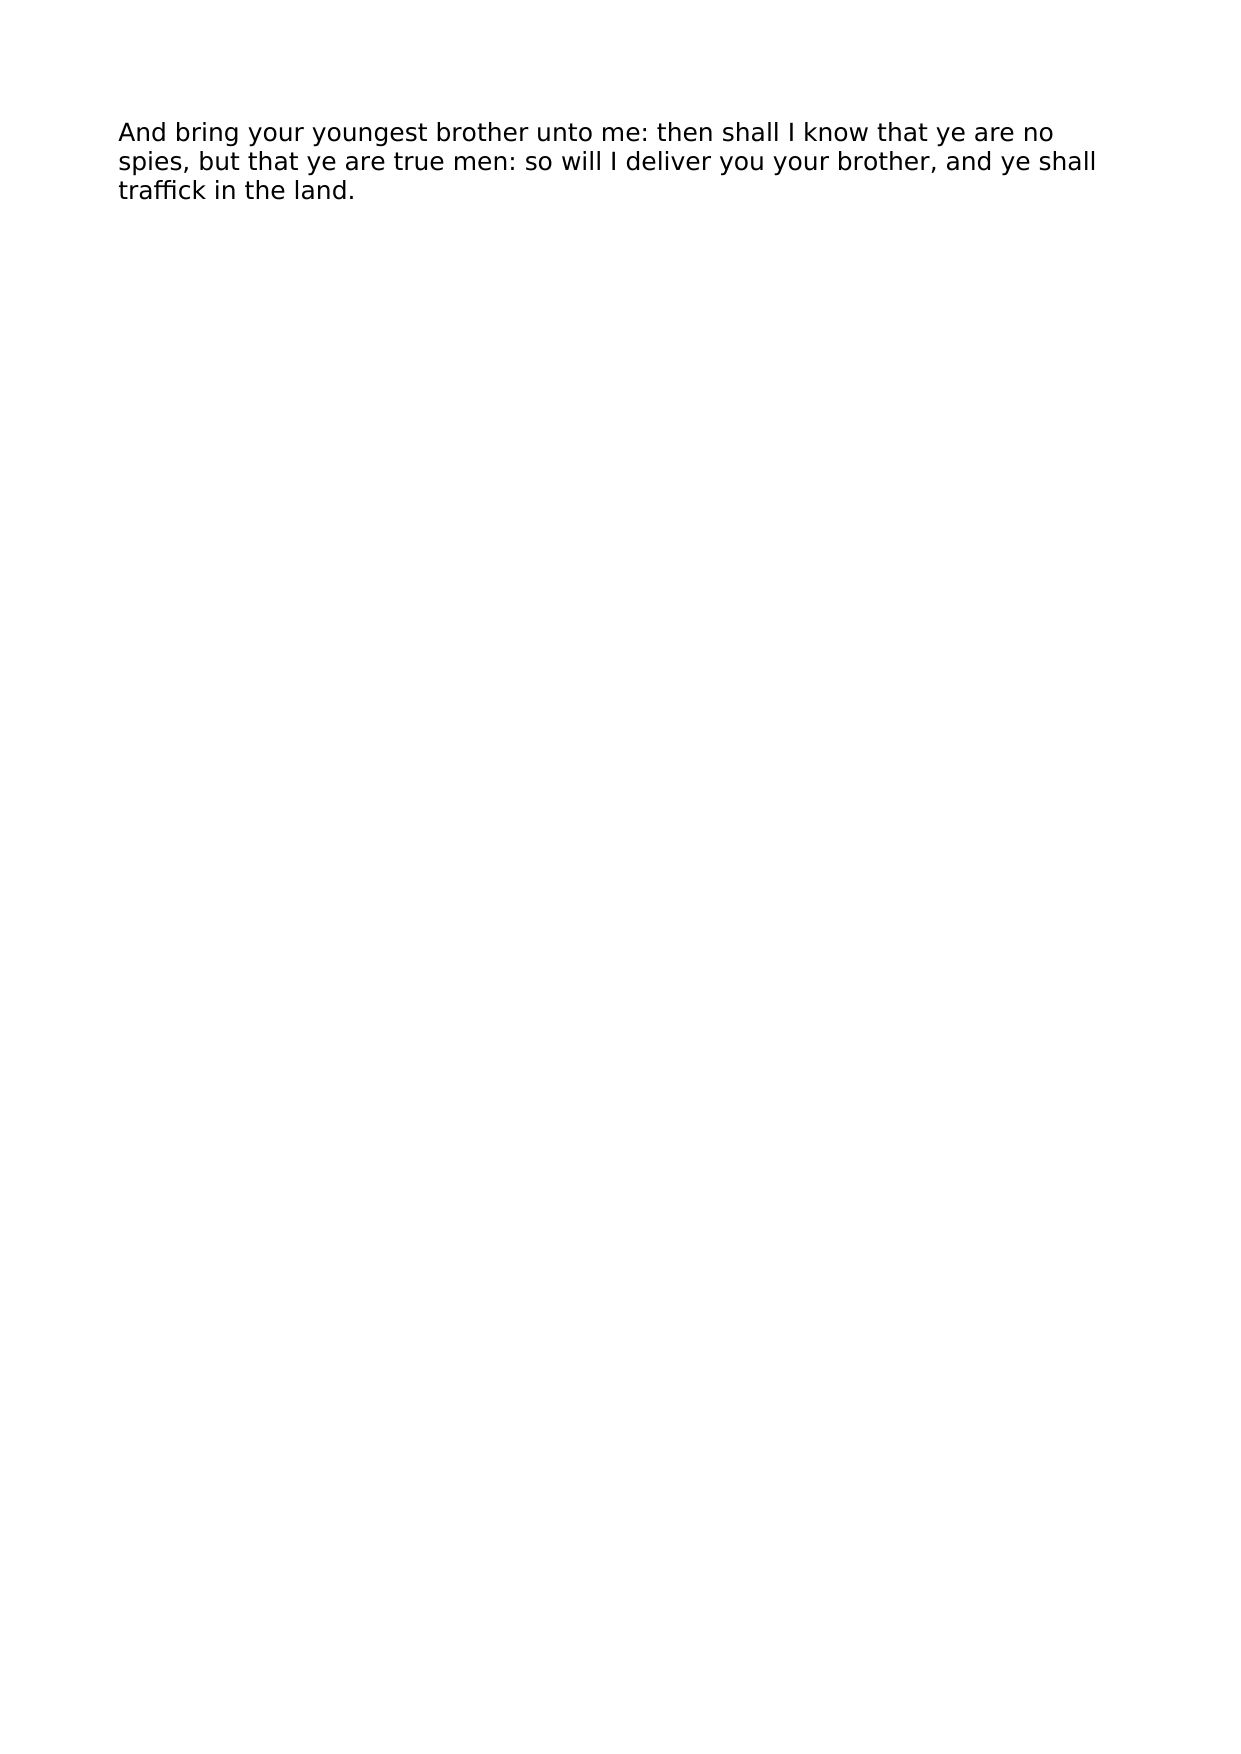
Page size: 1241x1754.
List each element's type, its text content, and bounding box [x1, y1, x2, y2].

text And bring your youngest brother unto me: then shall I know that ye are no spies, but that ye are true men: so will I deliver you your brother, and ye shall traffick in the land. [118, 118, 1122, 206]
